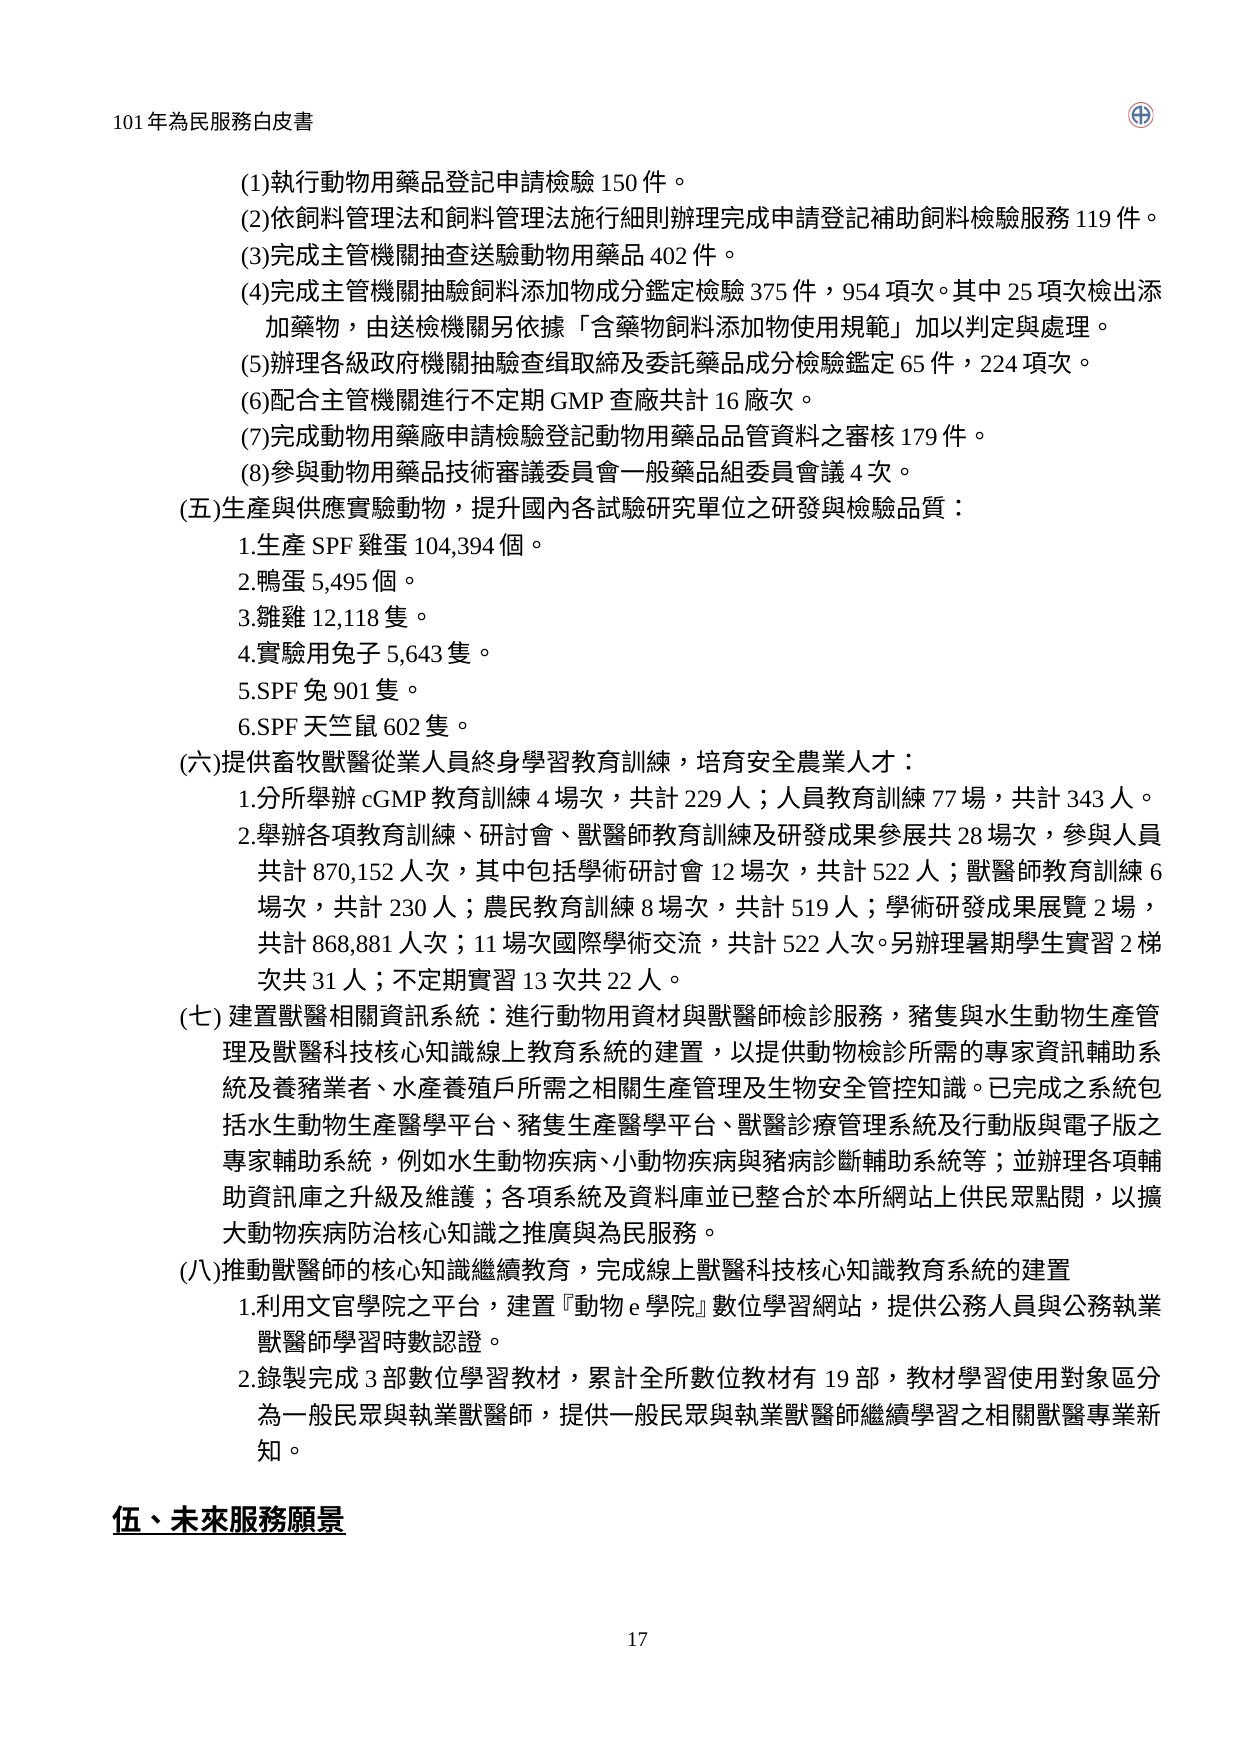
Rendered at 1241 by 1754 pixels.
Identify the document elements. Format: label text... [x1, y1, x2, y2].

text (七) 建置獸醫相關資訊系統：進行動物用資材與獸醫師檢診服務，豬隻與水生動物生產管理及獸醫科技核心知識線上教育系統的建置，以提供動物檢診所需的專家資訊輔助系統及養豬業者、水產養殖戶所需之相關生產管理及生物安全管控知識。已完成之系統包括水生動物生產醫學平台、豬隻生產醫學平台、獸醫診療管理系統及行動版與電子版之專家輔助系統，例如水生動物疾病、小動物疾病與豬病診斷輔助系統等；並辦理各項輔助資訊庫之升級及維護；各項系統及資料庫並已整合於本所網站上供民眾點閱，以擴大動物疾病防治核心知識之推廣與為民服務。 [179, 996, 1162, 1250]
text 伍、未來服務願景 [112, 1497, 1162, 1539]
text 1.分所舉辦cGMP教育訓練4場次，共計229人；人員教育訓練77場，共計343人。 [238, 779, 1162, 815]
text 2.錄製完成3部數位學習教材，累計全所數位教材有19部，教材學習使用對象區分為一般民眾與執業獸醫師，提供一般民眾與執業獸醫師繼續學習之相關獸醫專業新知。 [238, 1359, 1162, 1468]
text 2.舉辦各項教育訓練、研討會、獸醫師教育訓練及研發成果參展共28場次，參與人員共計870,152人次，其中包括學術研討會12場次，共計522人；獸醫師教育訓練6場次，共計230人；農民教育訓練8場次，共計519人；學術研發成果展覽2場，共計868,881人次；11場次國際學術交流，共計522人次。另辦理暑期學生實習2梯次共31人；不定期實習13次共22人。 [238, 815, 1162, 996]
text (7)完成動物用藥廠申請檢驗登記動物用藥品品管資料之審核179件。 [241, 416, 1162, 453]
text 6.SPF天竺鼠602隻。 [238, 706, 1162, 743]
text (4)完成主管機關抽驗飼料添加物成分鑑定檢驗375件，954項次。其中25項次檢出添加藥物，由送檢機關另依據「含藥物飼料添加物使用規範」加以判定與處理。 [241, 271, 1162, 344]
text (3)完成主管機關抽查送驗動物用藥品402件。 [241, 235, 1162, 271]
picture [1128, 102, 1154, 128]
text (八)推動獸醫師的核心知識繼續教育，完成線上獸醫科技核心知識教育系統的建置 [179, 1250, 1162, 1286]
text (5)辦理各級政府機關抽驗查缉取締及委託藥品成分檢驗鑑定65件，224項次。 [241, 344, 1162, 380]
text 3.雛雞12,118隻。 [238, 598, 1162, 634]
text 5.SPF兔901隻。 [238, 670, 1162, 706]
text (2)依飼料管理法和飼料管理法施行細則辦理完成申請登記補助飼料檢驗服務119件。 [241, 199, 1162, 235]
text (1)執行動物用藥品登記申請檢驗150件。 [241, 163, 1162, 199]
text 2.鴨蛋5,495個。 [238, 561, 1162, 598]
text (6)配合主管機關進行不定期GMP查廠共計16廠次。 [241, 380, 1162, 416]
text 1.生產SPF雞蛋104,394個。 [238, 525, 1162, 561]
text (8)參與動物用藥品技術審議委員會一般藥品組委員會議4次。 [241, 453, 1162, 489]
text (五)生產與供應實驗動物，提升國內各試驗研究單位之研發與檢驗品質： [179, 489, 1162, 525]
text (六)提供畜牧獸醫從業人員終身學習教育訓練，培育安全農業人才： [179, 743, 1162, 779]
text 4.實驗用兔子5,643隻。 [238, 634, 1162, 670]
text 1.利用文官學院之平台，建置『動物e學院』數位學習網站，提供公務人員與公務執業獸醫師學習時數認證。 [238, 1286, 1162, 1359]
